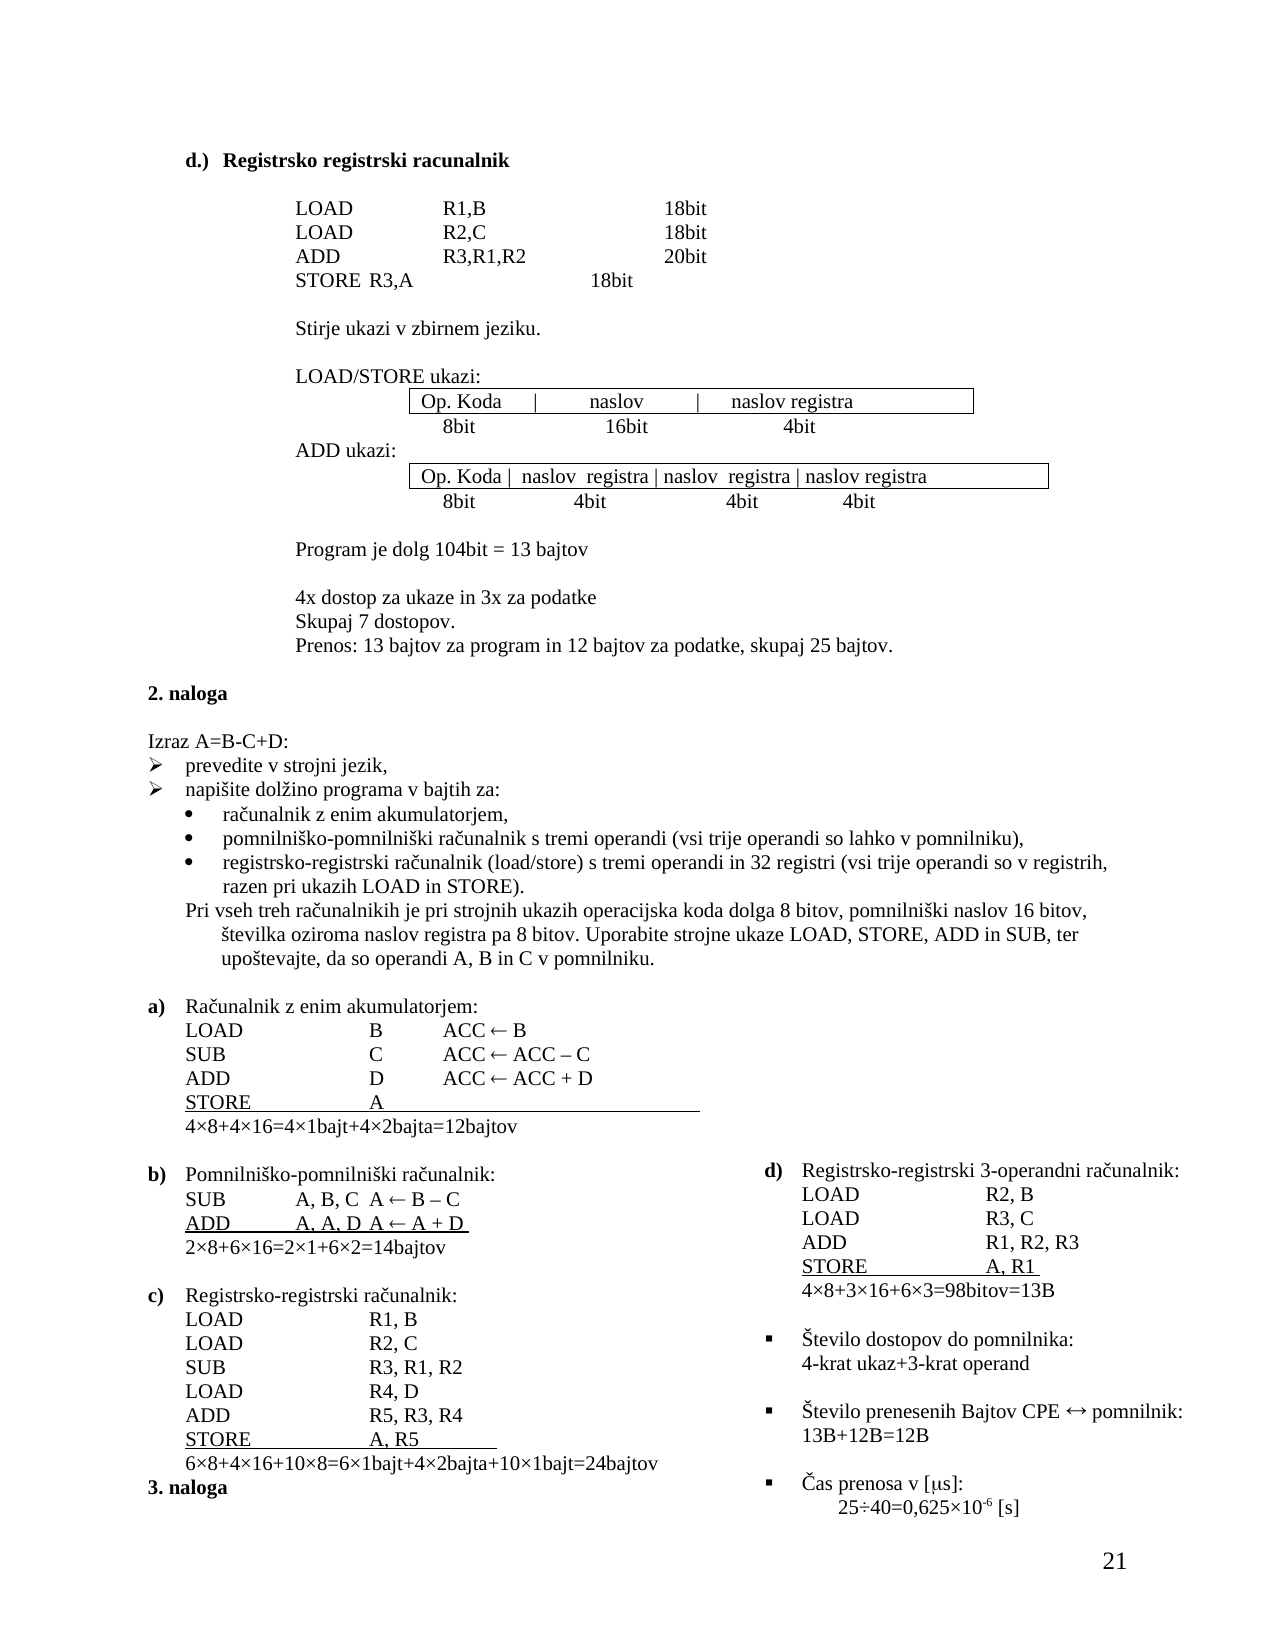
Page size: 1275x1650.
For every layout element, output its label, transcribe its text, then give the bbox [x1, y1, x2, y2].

text Izraz A=B-C+D: [148, 729, 1127, 753]
text STORE A, R1 [802, 1254, 1218, 1278]
list napišite dolžino programa v bajtih za: [148, 777, 1127, 801]
text 4×8+4×16=4×1bajt+4×2bajta=12bajtov [185, 1114, 1127, 1138]
text 4×8+3×16+6×3=98bitov=13B [802, 1278, 1218, 1302]
list Registrsko registrski racunalnik [185, 148, 1127, 172]
text ADD ukazi: [295, 438, 1127, 462]
text LOAD R2, C [185, 1331, 802, 1355]
list Čas prenosa v [s]: [764, 1471, 1218, 1495]
text Pri vseh treh računalnikih je pri strojnih ukazih operacijska koda dolga 8 bitov, pomnilniški naslov 16 bitov, številka oziroma naslov registra pa 8 bitov. Uporabite strojne ukaze LOAD, STORE, ADD in SUB, ter upoštevajte, da so operandi A, B in C v pomnilniku. [185, 898, 1127, 970]
list Pomnilniško-pomnilniški računalnik: [148, 1162, 802, 1186]
text LOAD R2, B [802, 1182, 1218, 1206]
text ADD A, A, D A  A + D [185, 1211, 802, 1234]
list Računalnik z enim akumulatorjem: [148, 994, 1127, 1018]
text LOAD R4, D [185, 1379, 1127, 1403]
list prevedite v strojni jezik, [148, 753, 1127, 777]
text Skupaj 7 dostopov. [295, 609, 1127, 633]
text 2×8+6×16=2×1+6×2=14bajtov [185, 1234, 802, 1259]
text LOAD B ACC  B [185, 1018, 1127, 1042]
text 8bit 4bit 4bit 4bit [295, 489, 1127, 513]
text STORE R3,A 18bit [295, 268, 1127, 292]
text SUB R3, R1, R2 [185, 1355, 1127, 1379]
text 13B+12B=12B [802, 1423, 1218, 1447]
text ADD R5, R3, R4 [185, 1403, 802, 1427]
text 8bit 16bit 4bit [295, 414, 1127, 438]
text 4-krat ukaz+3-krat operand [802, 1351, 1218, 1375]
text 4x dostop za ukaze in 3x za podatke [295, 585, 1127, 609]
table_header Op. Koda | naslov registra | naslov registra | naslov registra [410, 464, 1048, 488]
text LOAD R1, B [185, 1307, 1127, 1331]
text 2. naloga [148, 681, 1127, 705]
text STORE A [185, 1090, 1127, 1114]
text LOAD R2,C 18bit [295, 220, 1127, 244]
text ADD R3,R1,R2 20bit [295, 244, 1127, 268]
text LOAD R1,B 18bit [295, 196, 1127, 220]
text Program je dolg 104bit = 13 bajtov [295, 537, 1127, 561]
text LOAD/STORE ukazi: [295, 364, 1127, 388]
text 6×8+4×16+10×8=6×1bajt+4×2bajta+10×1bajt=24bajtov [185, 1451, 1127, 1475]
text 25÷40=0,625×10-6 [s] [838, 1495, 1218, 1519]
text 3. naloga [148, 1475, 838, 1499]
text LOAD R3, C [802, 1206, 1218, 1230]
text ADD R1, R2, R3 [802, 1230, 1218, 1254]
text STORE A, R5 [185, 1427, 1127, 1451]
text ADD D ACC  ACC + D [185, 1066, 1127, 1090]
list Število prenesenih Bajtov CPE  pomnilnik: [764, 1399, 1218, 1423]
text SUB A, B, C A  B – C [148, 1186, 802, 1211]
table_header Op. Koda | naslov | naslov registra [410, 389, 973, 413]
list Število dostopov do pomnilnika: [764, 1327, 1218, 1351]
list Registrsko-registrski računalnik: [148, 1283, 1127, 1307]
text SUB C ACC  ACC – C [185, 1042, 1127, 1066]
text Prenos: 13 bajtov za program in 12 bajtov za podatke, skupaj 25 bajtov. [295, 633, 1127, 657]
list računalnik z enim akumulatorjem, [185, 801, 1127, 826]
list pomnilniško-pomnilniški računalnik s tremi operandi (vsi trije operandi so lahko v pomnilniku), [185, 826, 1127, 849]
list registrsko-registrski računalnik (load/store) s tremi operandi in 32 registri (vsi trije operandi so v registrih, razen pri ukazih LOAD in STORE). [185, 849, 1127, 898]
list Registrsko-registrski 3-operandni računalnik: [764, 1158, 1218, 1182]
text Stirje ukazi v zbirnem jeziku. [295, 316, 1127, 340]
